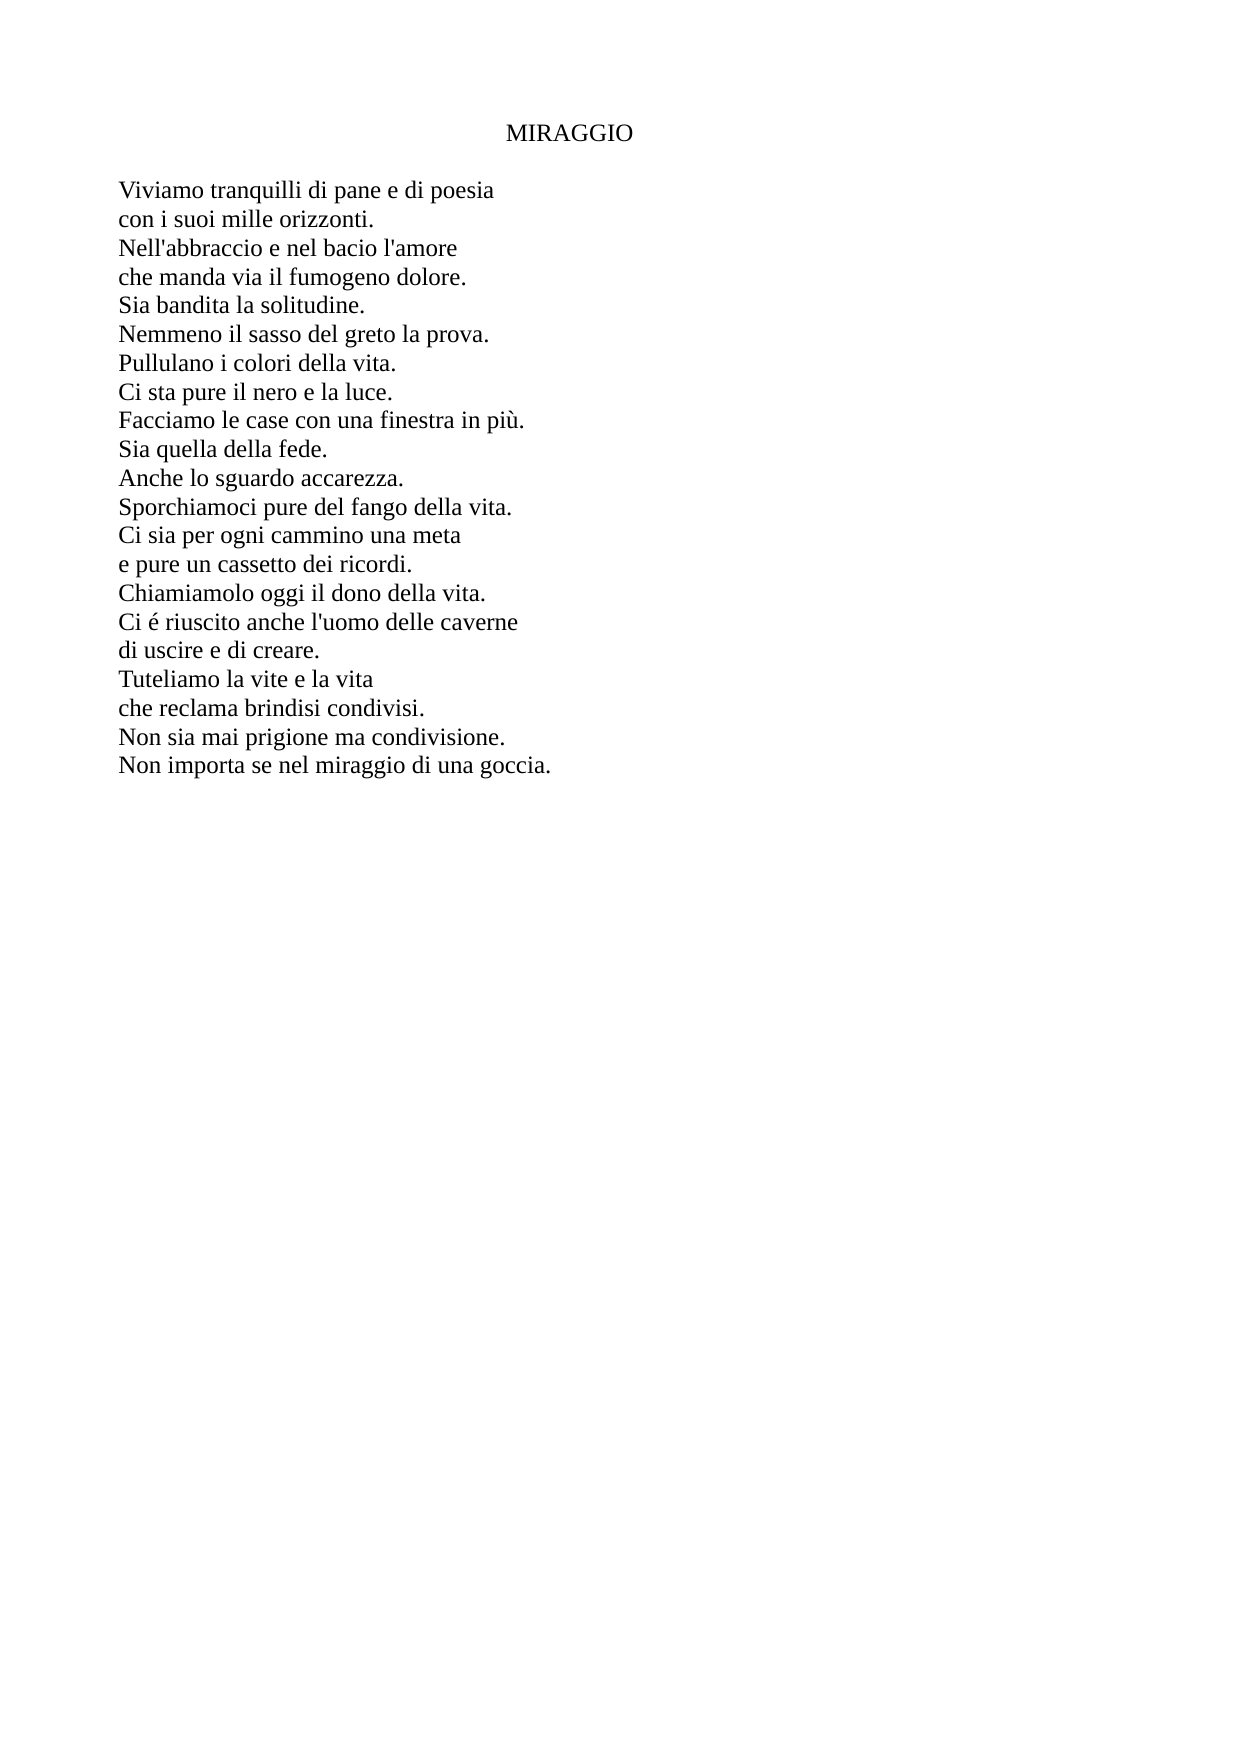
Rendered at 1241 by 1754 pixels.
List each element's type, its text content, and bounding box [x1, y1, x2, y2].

text Sia quella della fede. [118, 434, 1122, 463]
text Chiamiamolo oggi il dono della vita. [118, 578, 1122, 607]
text Sia bandita la solitudine. [118, 291, 1122, 319]
text Pullulano i colori della vita. [118, 348, 1122, 377]
text Non importa se nel miraggio di una goccia. [118, 751, 1122, 779]
text Nell'abbraccio e nel bacio l'amore [118, 233, 1122, 262]
text Ci sta pure il nero e la luce. [118, 377, 1122, 406]
text che manda via il fumogeno dolore. [118, 262, 1122, 291]
text che reclama brindisi condivisi. [118, 693, 1122, 722]
text Non sia mai prigione ma condivisione. [118, 722, 1122, 751]
text e pure un cassetto dei ricordi. [118, 549, 1122, 578]
text Sporchiamoci pure del fango della vita. [118, 492, 1122, 521]
text Ci sia per ogni cammino una meta [118, 521, 1122, 549]
text di uscire e di creare. [118, 636, 1122, 664]
text Anche lo sguardo accarezza. [118, 463, 1122, 492]
text Nemmeno il sasso del greto la prova. [118, 319, 1122, 348]
text Viviamo tranquilli di pane e di poesia [118, 176, 1122, 204]
text Ci é riuscito anche l'uomo delle caverne [118, 607, 1122, 636]
text Facciamo le case con una finestra in più. [118, 406, 1122, 434]
text MIRAGGIO [118, 118, 1122, 147]
text Tuteliamo la vite e la vita [118, 664, 1122, 693]
text con i suoi mille orizzonti. [118, 204, 1122, 233]
